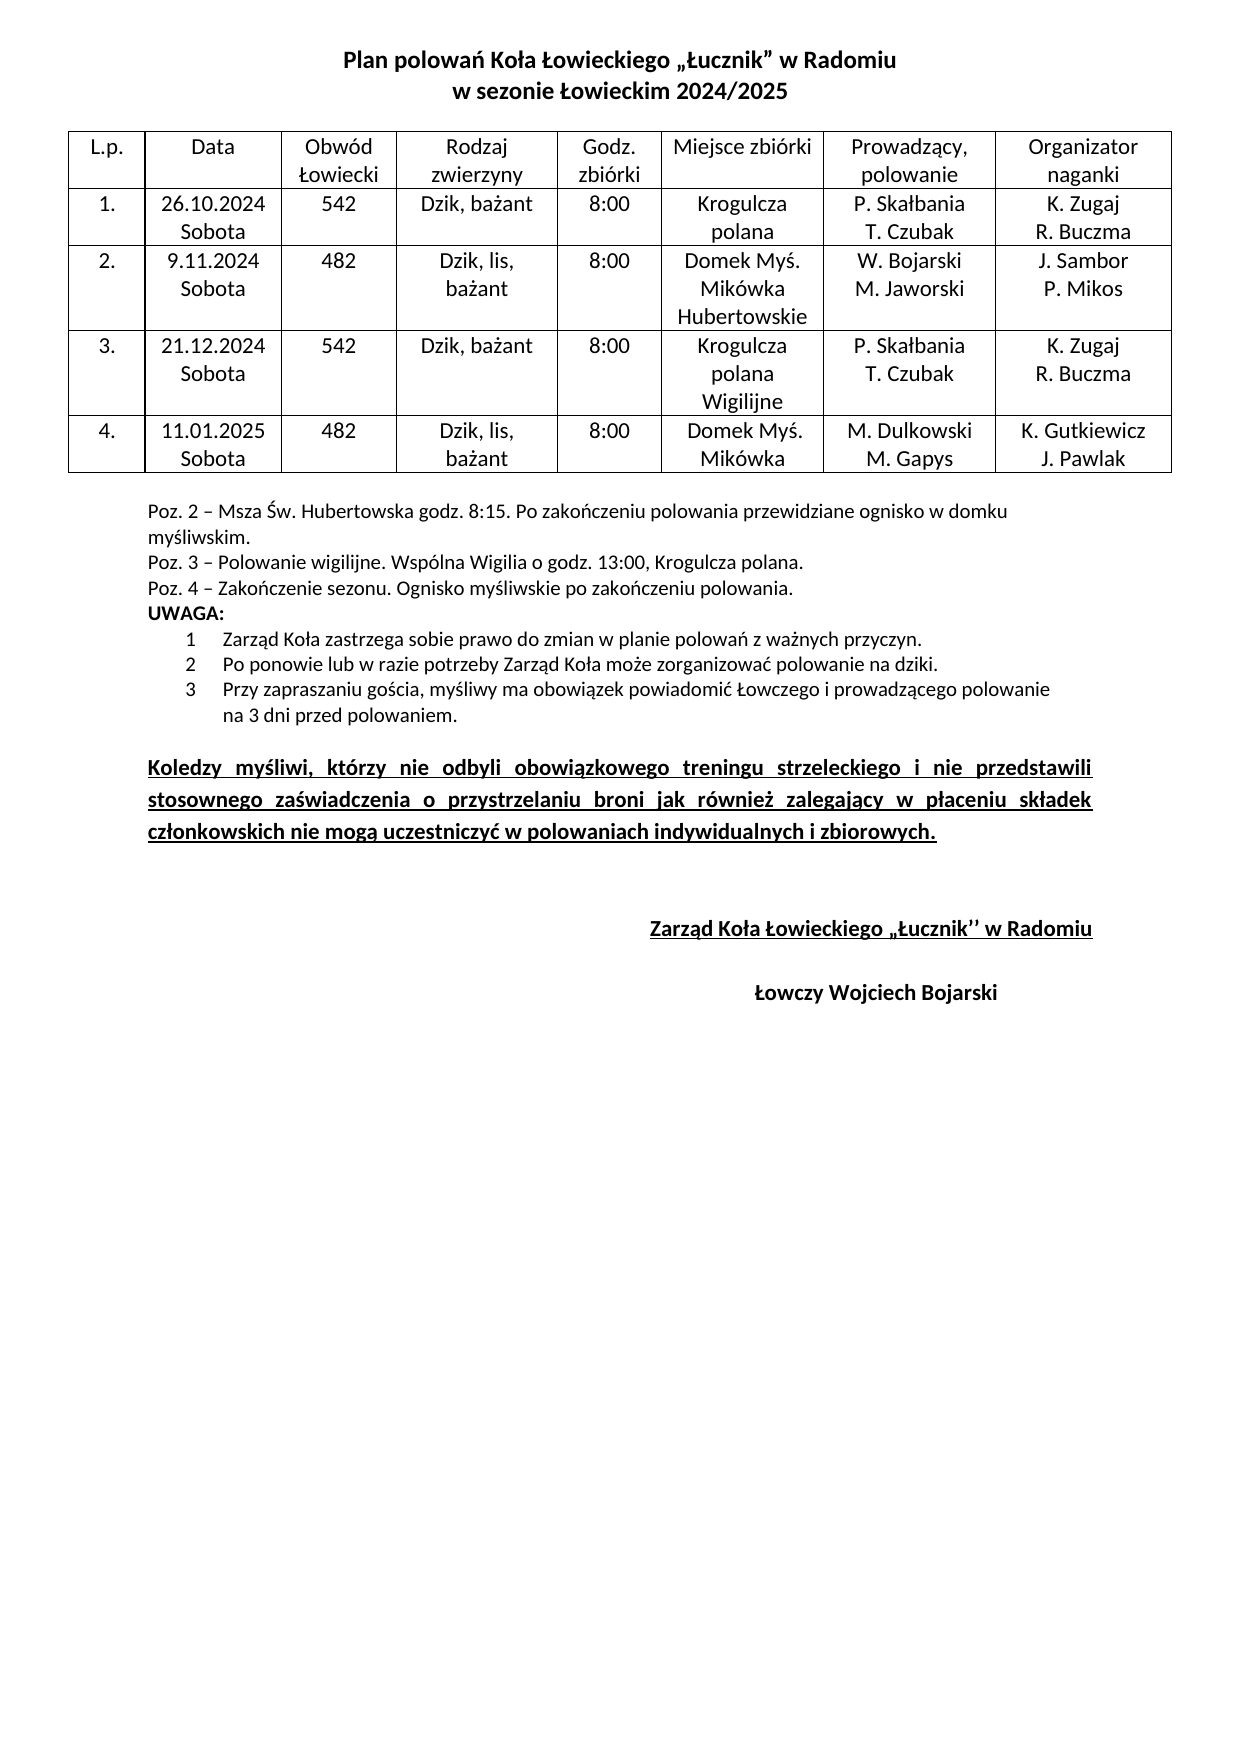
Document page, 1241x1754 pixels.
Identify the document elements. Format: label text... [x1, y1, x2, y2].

text Koledzy myśliwi, którzy nie odbyli obowiązkowego treningu strzeleckiego i nie przedstawili [148, 753, 1093, 777]
table_cell 8:00 [558, 416, 661, 472]
table_cell Domek Myś. Mikówka [662, 416, 823, 472]
table_header Prowadzący, polowanie [824, 132, 995, 188]
text w sezonie Łowieckim 2024/2025 [148, 75, 1093, 105]
text Łowczy Wojciech Bojarski [148, 978, 1093, 1006]
table_cell 482 [282, 246, 396, 330]
table_cell 1. [69, 189, 144, 245]
table_cell Dzik, bażant [397, 331, 557, 415]
table_cell 8:00 [558, 331, 661, 415]
table_cell J. Sambor P. Mikos [996, 246, 1171, 330]
table_cell 8:00 [558, 189, 661, 245]
table_cell K. Zugaj R. Buczma [996, 331, 1171, 415]
table_cell Domek Myś. Mikówka Hubertowskie [662, 246, 823, 330]
table_cell M. Dulkowski M. Gapys [824, 416, 995, 472]
table_cell 542 [282, 331, 396, 415]
list Po ponowie lub w razie potrzeby Zarząd Koła może zorganizować polowanie na dziki. [185, 651, 1093, 677]
list Przy zapraszaniu gościa, myśliwy ma obowiązek powiadomić Łowczego i prowadzącego polowanie na 3 dni przed polowaniem. [185, 677, 1093, 727]
text Poz. 2 – Msza Św. Hubertowska godz. 8:15. Po zakończeniu polowania przewidziane ognisko w domku myśliwskim. [148, 499, 1093, 549]
table_cell 3. [69, 331, 144, 415]
table_cell Krogulcza polana Wigilijne [662, 331, 823, 415]
text Poz. 3 – Polowanie wigilijne. Wspólna Wigilia o godz. 13:00, Krogulcza polana. [148, 549, 1093, 575]
text Poz. 4 – Zakończenie sezonu. Ognisko myśliwskie po zakończeniu polowania. [148, 575, 1093, 600]
table_cell Krogulcza polana [662, 189, 823, 245]
text Plan polowań Koła Łowieckiego „Łucznik” w Radomiu [148, 44, 1093, 75]
table_header Organizator naganki [996, 132, 1171, 188]
list Zarząd Koła zastrzega sobie prawo do zmian w planie polowań z ważnych przyczyn. [185, 626, 1093, 651]
table_header Miejsce zbiórki [662, 132, 823, 188]
table_cell P. Skałbania T. Czubak [824, 189, 995, 245]
table_header Godz. zbiórki [558, 132, 661, 188]
text Zarząd Koła Łowieckiego „Łucznik’’ w Radomiu [148, 914, 1093, 942]
text UWAGA: [148, 600, 1093, 626]
table_cell 542 [282, 189, 396, 245]
text członkowskich nie mogą uczestniczyć w polowaniach indywidualnych i zbiorowych. [148, 811, 1093, 845]
table_cell K. Gutkiewicz J. Pawlak [996, 416, 1171, 472]
table_cell 21.12.2024 Sobota [146, 331, 281, 415]
table_cell 11.01.2025 Sobota [146, 416, 281, 472]
table_header Rodzaj zwierzyny [397, 132, 557, 188]
table_header Data [146, 132, 281, 188]
table_cell 4. [69, 416, 144, 472]
table_cell 9.11.2024 Sobota [146, 246, 281, 330]
table_cell K. Zugaj R. Buczma [996, 189, 1171, 245]
table_cell Dzik, bażant [397, 189, 557, 245]
table_cell 26.10.2024 Sobota [146, 189, 281, 245]
table_header L.p. [69, 132, 144, 188]
table_cell 482 [282, 416, 396, 472]
table_cell 2. [69, 246, 144, 330]
table_header Obwód Łowiecki [282, 132, 396, 188]
table_cell Dzik, lis, bażant [397, 416, 557, 472]
table_cell Dzik, lis, bażant [397, 246, 557, 330]
table_cell W. Bojarski M. Jaworski [824, 246, 995, 330]
table_cell P. Skałbania T. Czubak [824, 331, 995, 415]
table_cell 8:00 [558, 246, 661, 330]
text stosownego zaświadczenia o przystrzelaniu broni jak również zalegający w płaceniu składek [148, 778, 1093, 809]
